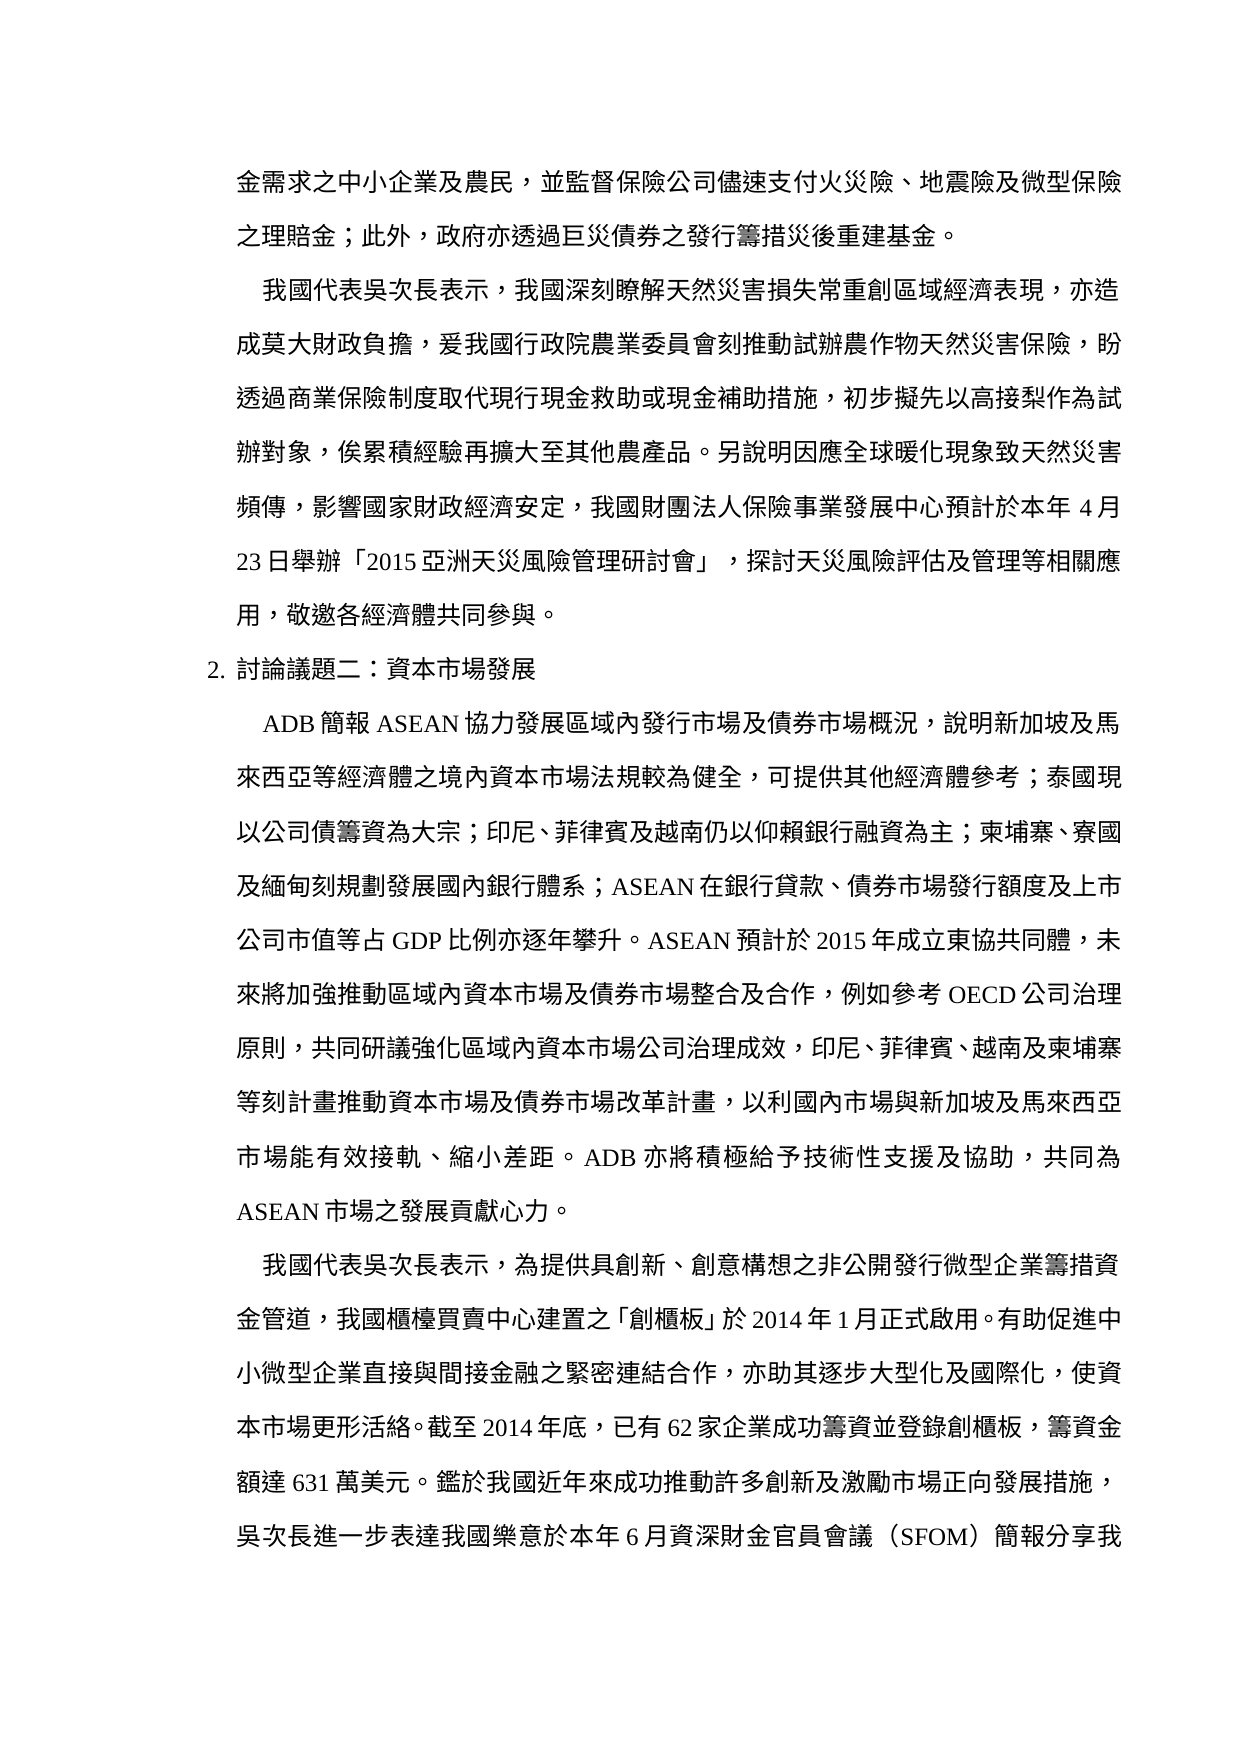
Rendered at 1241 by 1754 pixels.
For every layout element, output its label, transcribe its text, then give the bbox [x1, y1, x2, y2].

text 我國代表吳次長表示，我國深刻瞭解天然災害損失常重創區域經濟表現，亦造成莫大財政負擔，爰我國行政院農業委員會刻推動試辦農作物天然災害保險，盼透過商業保險制度取代現行現金救助或現金補助措施，初步擬先以高接梨作為試辦對象，俟累積經驗再擴大至其他農產品。另說明因應全球暖化現象致天然災害頻傳，影響國家財政經濟安定，我國財團法人保險事業發展中心預計於本年4月23日舉辦「2015亞洲天災風險管理研討會」，探討天災風險評估及管理等相關應用，敬邀各經濟體共同參與。 [236, 256, 1122, 635]
text 日本代表分享天然災害保險PPP經驗，將主要工作分為災害發生前、後兩部分，災前加強對民眾之宣導教育，告知各區域內重要避難地點，另政府建立全國性災害資料庫，定期評估及預告災害發生頻率；災後則積極督促銀行加強貸款予有資金需求之中小企業及農民，並監督保險公司儘速支付火災險、地震險及微型保險之理賠金；此外，政府亦透過巨災債券之發行籌措災後重建基金。 [236, 148, 1122, 256]
text ADB簡報ASEAN協力發展區域內發行市場及債券市場概況，說明新加坡及馬來西亞等經濟體之境內資本市場法規較為健全，可提供其他經濟體參考；泰國現以公司債籌資為大宗；印尼、菲律賓及越南仍以仰賴銀行融資為主；柬埔寨、寮國及緬甸刻規劃發展國內銀行體系；ASEAN在銀行貸款、債券市場發行額度及上市公司市值等占GDP比例亦逐年攀升。ASEAN預計於2015年成立東協共同體，未來將加強推動區域內資本市場及債券市場整合及合作，例如參考OECD公司治理原則，共同研議強化區域內資本市場公司治理成效，印尼、菲律賓、越南及柬埔寨等刻計畫推動資本市場及債券市場改革計畫，以利國內市場與新加坡及馬來西亞市場能有效接軌、縮小差距。ADB亦將積極給予技術性支援及協助，共同為ASEAN市場之發展貢獻心力。 [236, 689, 1122, 1231]
list 討論議題二：資本市場發展 [207, 635, 1122, 689]
text 我國代表吳次長表示，為提供具創新、創意構想之非公開發行微型企業籌措資金管道，我國櫃檯買賣中心建置之「創櫃板」於2014年1月正式啟用。有助促進中小微型企業直接與間接金融之緊密連結合作，亦助其逐步大型化及國際化，使資本市場更形活絡。截至2014年底，已有62家企業成功籌資並登錄創櫃板，籌資金額達631萬美元。鑑於我國近年來成功推動許多創新及激勵市場正向發展措施，吳次長進一步表達我國樂意於本年6月資深財金官員會議（SFOM）簡報分享我 [236, 1231, 1122, 1556]
